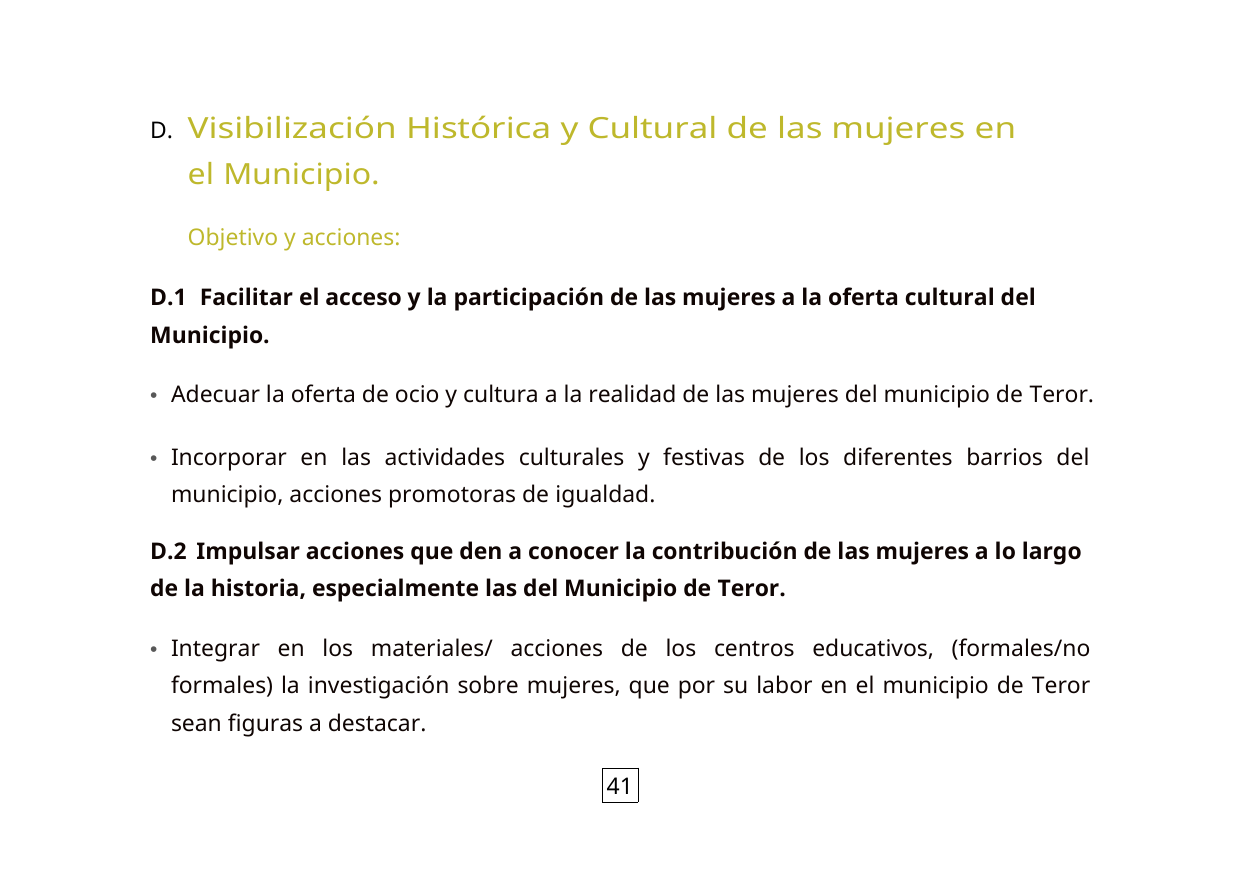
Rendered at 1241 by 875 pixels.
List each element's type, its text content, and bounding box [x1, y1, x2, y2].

text Objetivo y acciones: [187, 221, 1103, 252]
subtitle Impulsar acciones que den a conocer la contribución de las mujeres a lo largo de la historia, especialmente las del Municipio de Teror. [150, 535, 1091, 603]
list Visibilización Histórica y Cultural de las mujeres en el Municipio. [150, 107, 1018, 193]
list Incorporar en las actividades culturales y festivas de los diferentes barrios del municipio, acciones promotoras de igualdad. [150, 441, 1091, 510]
list Integrar en los materiales/ acciones de los centros educativos, (formales/no formales) la investigación sobre mujeres, que por su labor en el municipio de Teror sean figuras a destacar. [150, 632, 1091, 738]
list Adecuar la oferta de ocio y cultura a la realidad de las mujeres del municipio de Teror. [150, 378, 1103, 409]
subtitle Facilitar el acceso y la participación de las mujeres a la oferta cultural del Municipio. [150, 281, 1091, 350]
